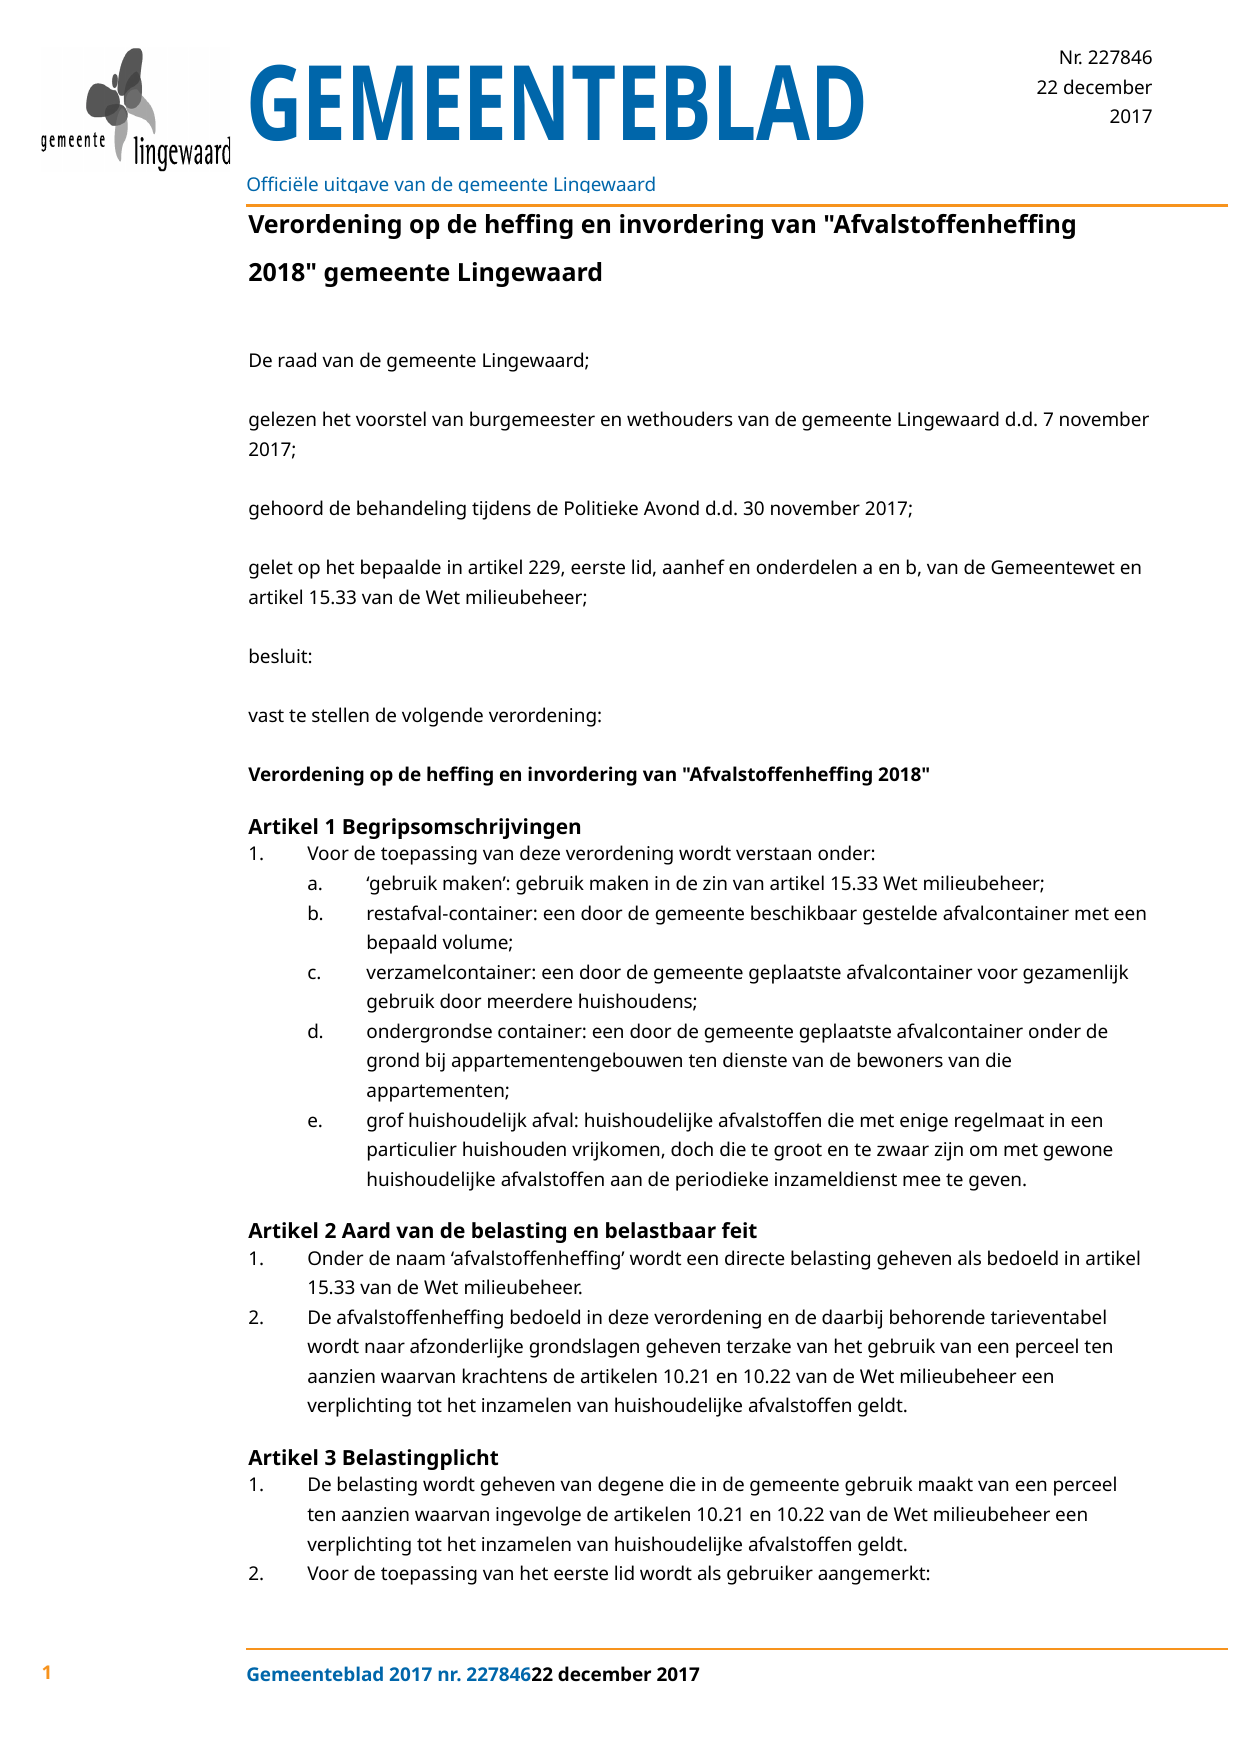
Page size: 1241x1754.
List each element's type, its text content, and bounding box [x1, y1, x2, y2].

list Onder de naam ‘afvalstoffenheffing’ wordt een directe belasting geheven als bedoeld in artikel 15.33 van de Wet milieubeheer. [248, 1245, 1152, 1300]
list ondergrondse container: een door de gemeente geplaatste afvalcontainer onder de grond bij appartementengebouwen ten dienste van de bewoners van die appartementen; [307, 1018, 1152, 1103]
list Voor de toepassing van het eerste lid wordt als gebruiker aangemerkt: [248, 1560, 1152, 1586]
text Verordening op de heffing en invordering van "Afvalstoffenheffing 2018" gemeente Lingewaard [248, 207, 1152, 288]
list ‘gebruik maken’: gebruik maken in de zin van artikel 15.33 Wet milieubeheer; [307, 870, 1152, 896]
text gehoord de behandeling tijdens de Politieke Avond d.d. 30 november 2017; [248, 495, 1152, 521]
text vast te stellen de volgende verordening: [248, 702, 1152, 728]
text gelet op het bepaalde in artikel 229, eerste lid, aanhef en onderdelen a en b, van de Gemeentewet en artikel 15.33 van de Wet milieubeheer; [248, 554, 1152, 610]
list restafval-container: een door de gemeente beschikbaar gestelde afvalcontainer met een bepaald volume; [307, 900, 1152, 955]
text besluit: [248, 643, 1152, 669]
list verzamelcontainer: een door de gemeente geplaatste afvalcontainer voor gezamenlijk gebruik door meerdere huishoudens; [307, 959, 1152, 1014]
text Artikel 2 Aard van de belasting en belastbaar feit [248, 1216, 1152, 1245]
text Artikel 3 Belastingplicht [248, 1443, 1152, 1472]
text Verordening op de heffing en invordering van "Afvalstoffenheffing 2018" [248, 762, 1152, 787]
list De afvalstoffenheffing bedoeld in deze verordening en de daarbij behorende tarieventabel wordt naar afzonderlijke grondslagen geheven terzake van het gebruik van een perceel ten aanzien waarvan krachtens de artikelen 10.21 en 10.22 van de Wet milieubeheer een verplichting tot het inzamelen van huishoudelijke afvalstoffen geldt. [248, 1304, 1152, 1418]
list Voor de toepassing van deze verordening wordt verstaan onder: [248, 841, 1152, 866]
list grof huishoudelijk afval: huishoudelijke afvalstoffen die met enige regelmaat in een particulier huishouden vrijkomen, doch die te groot en te zwaar zijn om met gewone huishoudelijke afvalstoffen aan de periodieke inzameldienst mee te geven. [307, 1107, 1152, 1192]
text De raad van de gemeente Lingewaard; [248, 347, 1152, 373]
picture [41, 47, 231, 172]
text Artikel 1 Begripsomschrijvingen [248, 812, 1152, 841]
text gelezen het voorstel van burgemeester en wethouders van de gemeente Lingewaard d.d. 7 november 2017; [248, 407, 1152, 462]
list De belasting wordt geheven van degene die in de gemeente gebruik maakt van een perceel ten aanzien waarvan ingevolge de artikelen 10.21 en 10.22 van de Wet milieubeheer een verplichting tot het inzamelen van huishoudelijke afvalstoffen geldt. [248, 1472, 1152, 1556]
